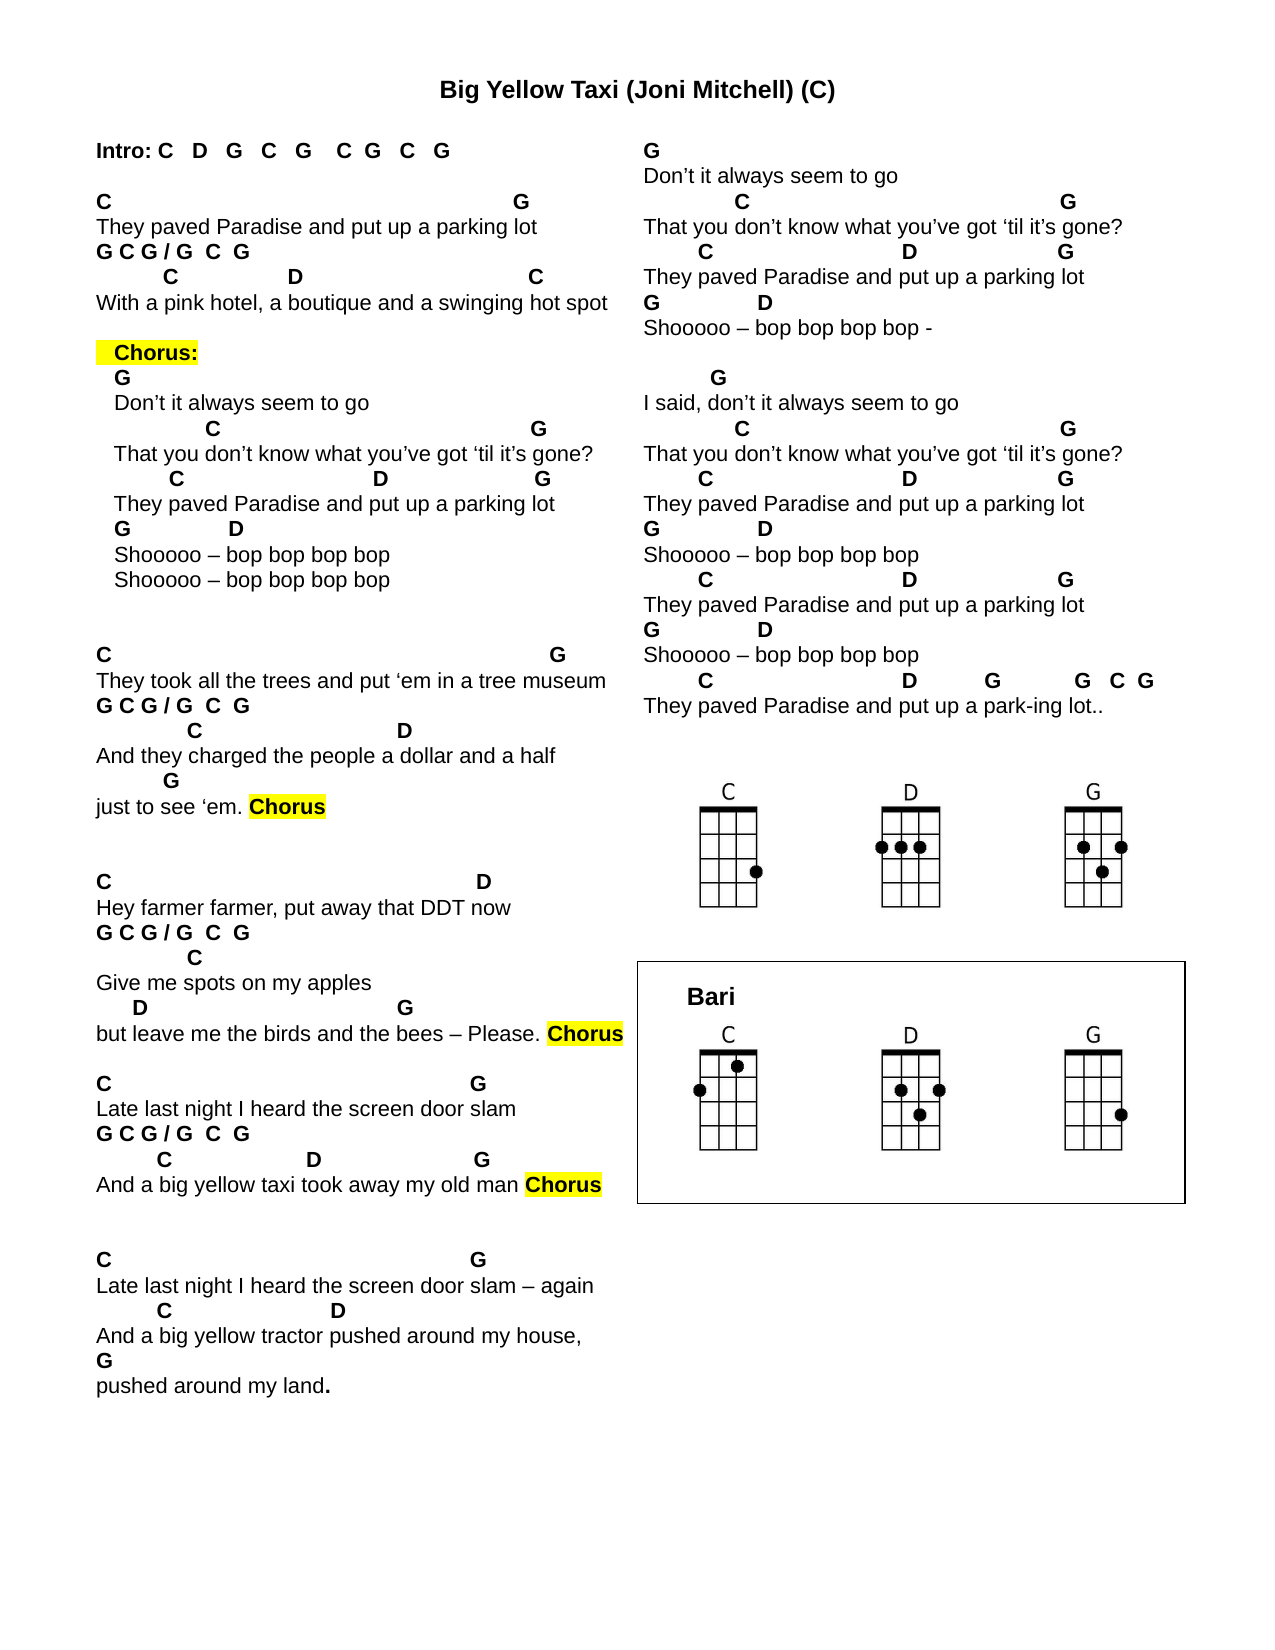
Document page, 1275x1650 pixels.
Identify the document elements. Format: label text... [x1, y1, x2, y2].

table_cell [1003, 774, 1185, 961]
table_cell [638, 1016, 820, 1203]
picture [672, 780, 785, 930]
table_cell Bari [638, 962, 1184, 1016]
table_header G Don’t it always seem to go C G That you don’t know what you’ve got ‘til it’s gone? C D G They paved Paradise and put up a parking lot G D Shooooo – bop bop bop bop - G I said, don’t it always seem to go C G That you don’t know what you’ve got ‘til it’s gone? C D G They paved Paradise and put up a parking lot G D Shooooo – bop bop bop bop C D G They paved Paradise and put up a parking lot G D Shooooo – bop bop bop bop C D G G C G They paved Paradise and put up a park-ing lot.. [638, 133, 1185, 774]
table_cell [820, 774, 1002, 961]
text Big Yellow Taxi (Joni Mitchell) (C) [90, 75, 1185, 104]
picture [1037, 780, 1150, 930]
picture [854, 780, 968, 930]
table_cell [820, 1016, 1002, 1203]
picture [854, 1022, 968, 1173]
table_cell [638, 1204, 1185, 1404]
table_cell [1003, 1016, 1184, 1203]
table_header Intro: C D G C G C G C G C G They paved Paradise and put up a parking lot G C G / G C G C D C With a pink hotel, a boutique and a swinging hot spot Chorus: G Don’t it always seem to go C G That you don’t know what you’ve got ‘til it’s gone? C D G They paved Paradise and put up a parking lot G D Shooooo – bop bop bop bop Shooooo – bop bop bop bop C G They took all the trees and put ‘em in a tree museum G C G / G C G C D And they charged the people a dollar and a half G just to see ‘em. Chorus C D Hey farmer farmer, put away that DDT now G C G / G C G C Give me spots on my apples D G but leave me the birds and the bees – Please. Chorus C G Late last night I heard the screen door slam G C G / G C G C D G And a big yellow taxi took away my old man Chorus C G Late last night I heard the screen door slam – again C D And a big yellow tractor pushed around my house, G pushed around my land. [90, 133, 637, 1404]
picture [672, 1022, 785, 1173]
picture [1037, 1022, 1150, 1173]
table_cell [638, 774, 820, 961]
